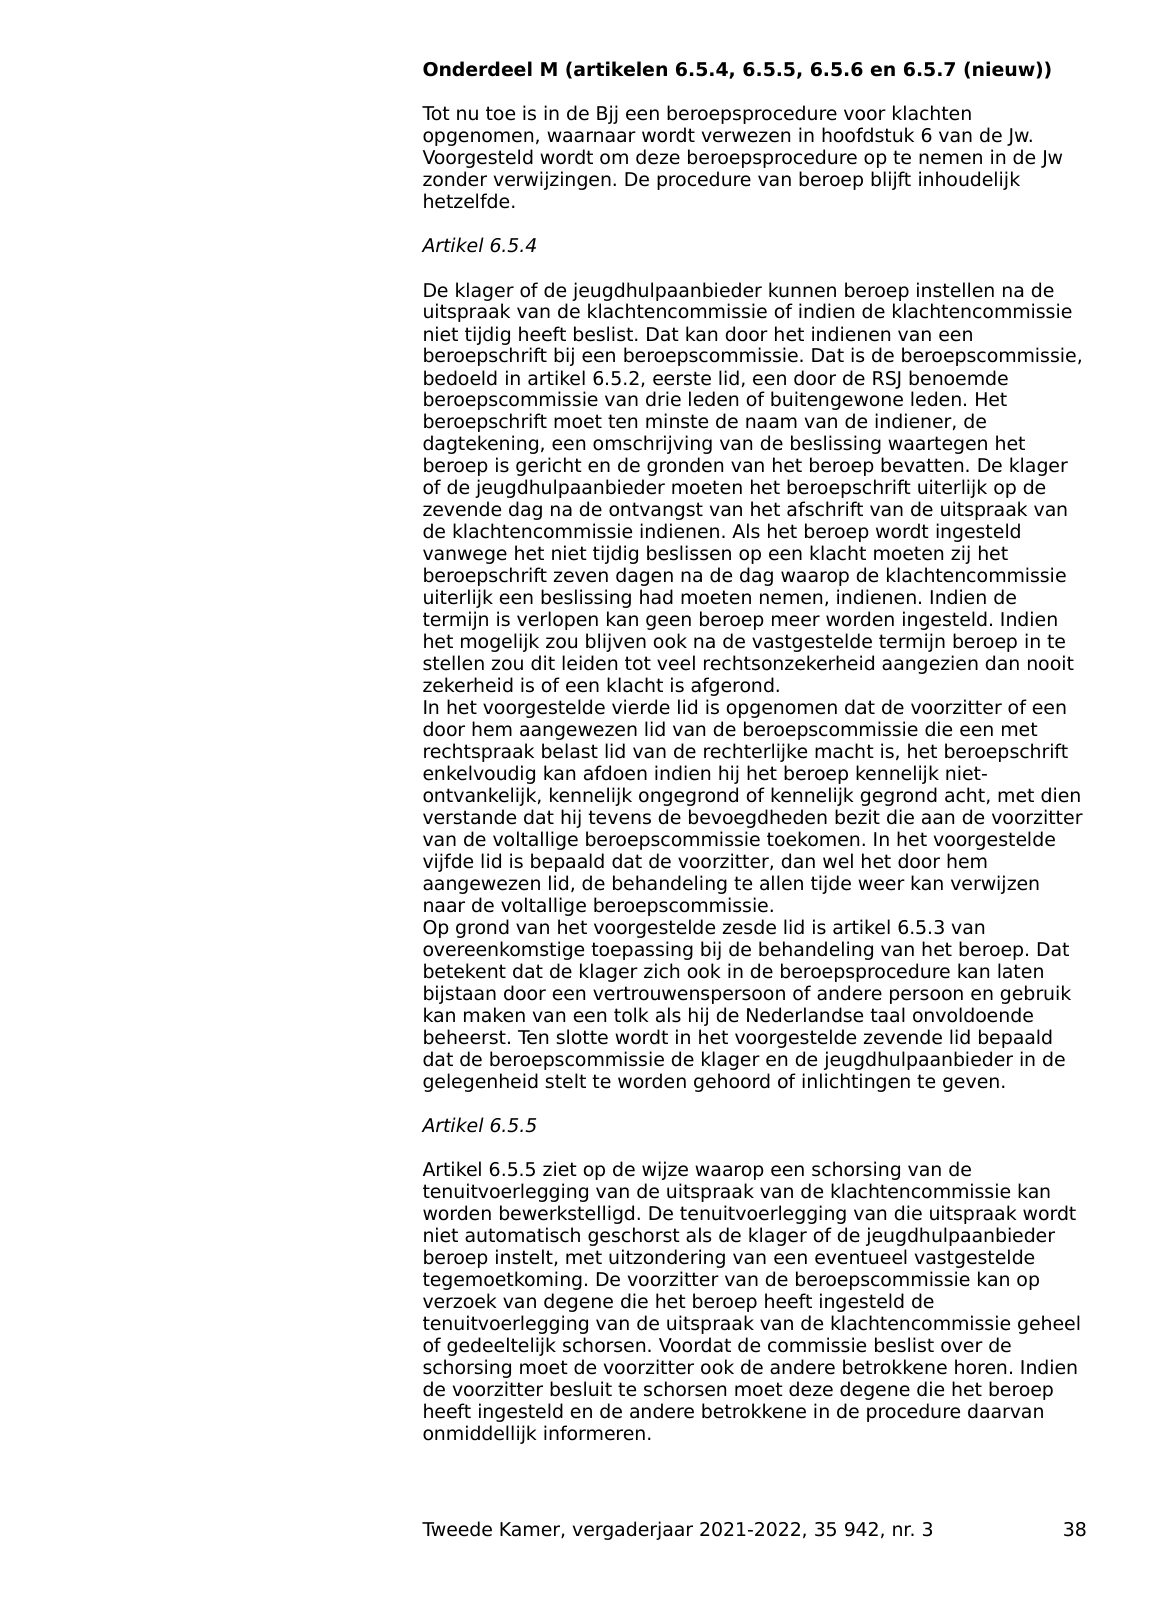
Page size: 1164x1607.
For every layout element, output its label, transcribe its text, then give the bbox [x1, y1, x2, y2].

subtitle Artikel 6.5.5 [422, 1115, 1087, 1137]
subtitle Onderdeel M (artikelen 6.5.4, 6.5.5, 6.5.6 en 6.5.7 (nieuw)) [422, 59, 1087, 81]
text Artikel 6.5.5 ziet op de wijze waarop een schorsing van de tenuitvoerlegging van de uitspraak van de klachtencommissie kan worden bewerkstelligd. De tenuitvoerlegging van die uitspraak wordt niet automatisch geschorst als de klager of de jeugdhulpaanbieder beroep instelt, met uitzondering van een eventueel vastgestelde tegemoetkoming. De voorzitter van de beroepscommissie kan op verzoek van degene die het beroep heeft ingesteld de tenuitvoerlegging van de uitspraak van de klachtencommissie geheel of gedeeltelijk schorsen. Voordat de commissie beslist over de schorsing moet de voorzitter ook de andere betrokkene horen. Indien de voorzitter besluit te schorsen moet deze degene die het beroep heeft ingesteld en de andere betrokkene in de procedure daarvan onmiddellijk informeren. [422, 1159, 1087, 1445]
text Op grond van het voorgestelde zesde lid is artikel 6.5.3 van overeenkomstige toepassing bij de behandeling van het beroep. Dat betekent dat de klager zich ook in de beroepsprocedure kan laten bijstaan door een vertrouwenspersoon of andere persoon en gebruik kan maken van een tolk als hij de Nederlandse taal onvoldoende beheerst. Ten slotte wordt in het voorgestelde zevende lid bepaald dat de beroepscommissie de klager en de jeugdhulpaanbieder in de gelegenheid stelt te worden gehoord of inlichtingen te geven. [422, 917, 1087, 1093]
text De klager of de jeugdhulpaanbieder kunnen beroep instellen na de uitspraak van de klachtencommissie of indien de klachtencommissie niet tijdig heeft beslist. Dat kan door het indienen van een beroepschrift bij een beroepscommissie. Dat is de beroepscommissie, bedoeld in artikel 6.5.2, eerste lid, een door de RSJ benoemde beroepscommissie van drie leden of buitengewone leden. Het beroepschrift moet ten minste de naam van de indiener, de dagtekening, een omschrijving van de beslissing waartegen het beroep is gericht en de gronden van het beroep bevatten. De klager of de jeugdhulpaanbieder moeten het beroepschrift uiterlijk op de zevende dag na de ontvangst van het afschrift van de uitspraak van de klachtencommissie indienen. Als het beroep wordt ingesteld vanwege het niet tijdig beslissen op een klacht moeten zij het beroepschrift zeven dagen na de dag waarop de klachtencommissie uiterlijk een beslissing had moeten nemen, indienen. Indien de termijn is verlopen kan geen beroep meer worden ingesteld. Indien het mogelijk zou blijven ook na de vastgestelde termijn beroep in te stellen zou dit leiden tot veel rechtsonzekerheid aangezien dan nooit zekerheid is of een klacht is afgerond. [422, 279, 1087, 697]
subtitle Artikel 6.5.4 [422, 235, 1087, 257]
text Tot nu toe is in de Bjj een beroepsprocedure voor klachten opgenomen, waarnaar wordt verwezen in hoofdstuk 6 van de Jw. Voorgesteld wordt om deze beroepsprocedure op te nemen in de Jw zonder verwijzingen. De procedure van beroep blijft inhoudelijk hetzelfde. [422, 103, 1087, 213]
text In het voorgestelde vierde lid is opgenomen dat de voorzitter of een door hem aangewezen lid van de beroepscommissie die een met rechtspraak belast lid van de rechterlijke macht is, het beroepschrift enkelvoudig kan afdoen indien hij het beroep kennelijk niet-ontvankelijk, kennelijk ongegrond of kennelijk gegrond acht, met dien verstande dat hij tevens de bevoegdheden bezit die aan de voorzitter van de voltallige beroepscommissie toekomen. In het voorgestelde vijfde lid is bepaald dat de voorzitter, dan wel het door hem aangewezen lid, de behandeling te allen tijde weer kan verwijzen naar de voltallige beroepscommissie. [422, 697, 1087, 917]
